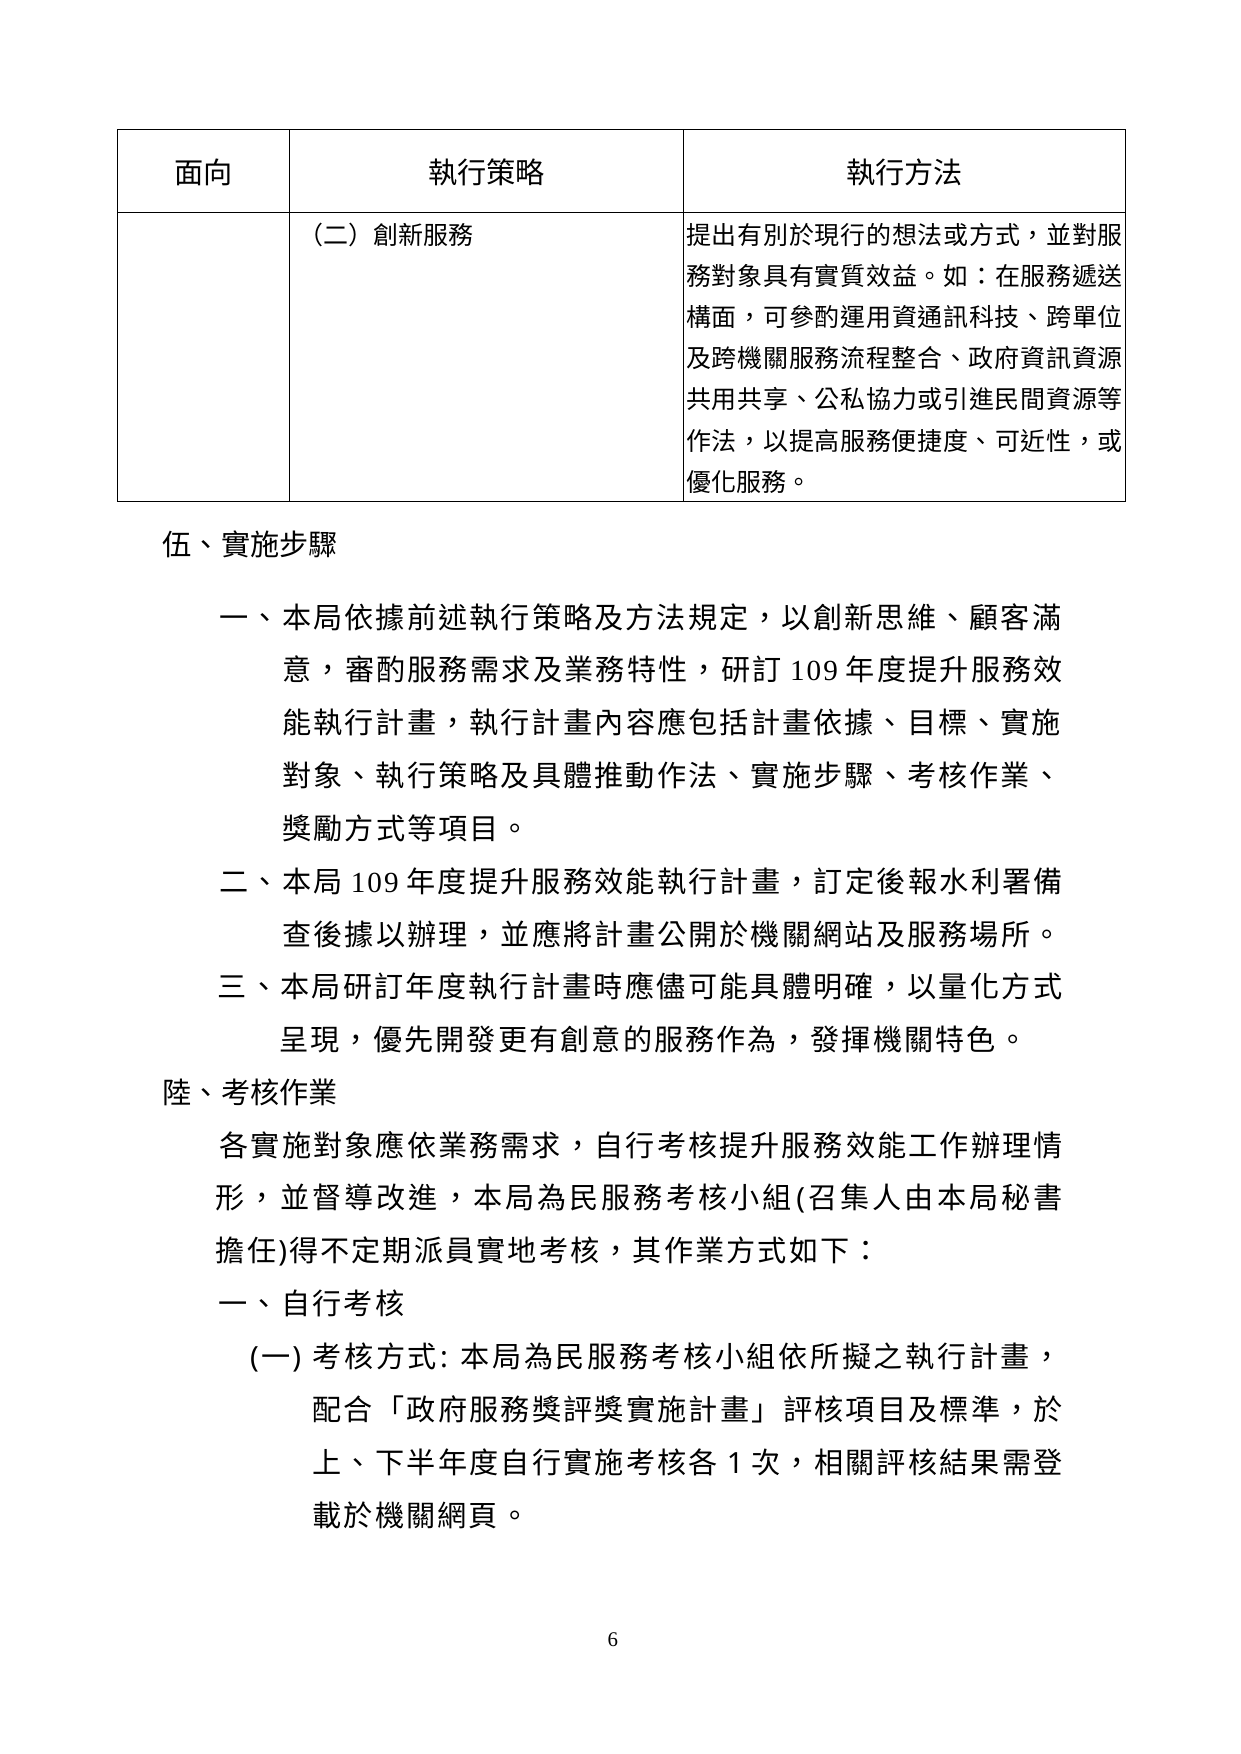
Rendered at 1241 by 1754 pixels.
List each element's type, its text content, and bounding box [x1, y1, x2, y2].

list 考核方式: 本局為民服務考核小組依所擬之執行計畫，配合「政府服務獎評獎實施計畫」評核項目及標準，於上、下半年度自行實施考核各1次，相關評核結果需登載於機關網頁。 [250, 1334, 1063, 1535]
text 二、本局109年度提升服務效能執行計畫，訂定後報水利署備查後據以辦理，並應將計畫公開於機關網站及服務場所。 [219, 858, 1063, 953]
table_header 執行方法 [684, 130, 1125, 212]
table_header 執行策略 [290, 130, 683, 212]
table_cell 提出有別於現行的想法或方式，並對服務對象具有實質效益。如：在服務遞送構面，可參酌運用資通訊科技、跨單位及跨機關服務流程整合、政府資訊資源共用共享、公私協力或引進民間資源等作法，以提高服務便捷度、可近性，或優化服務。 [684, 213, 1125, 501]
text 三、本局研訂年度執行計畫時應儘可能具體明確，以量化方式呈現，優先開發更有創意的服務作為，發揮機關特色。 [218, 964, 1063, 1059]
table_cell （二）創新服務 [290, 213, 683, 501]
table_cell [118, 213, 289, 501]
table_header 面向 [118, 130, 289, 212]
text 一、本局依據前述執行策略及方法規定，以創新思維、顧客滿意，審酌服務需求及業務特性，研訂109年度提升服務效能執行計畫，執行計畫內容應包括計畫依據、目標、實施對象、執行策略及具體推動作法、實施步驟、考核作業、獎勵方式等項目。 [219, 594, 1063, 848]
text 陸、考核作業 [162, 1069, 1063, 1112]
text 伍、實施步驟 [162, 502, 1063, 584]
text 各實施對象應依業務需求，自行考核提升服務效能工作辦理情形，並督導改進，本局為民服務考核小組(召集人由本局秘書擔任)得不定期派員實地考核，其作業方式如下： [145, 1122, 1063, 1270]
text 一、自行考核 [218, 1281, 1063, 1323]
